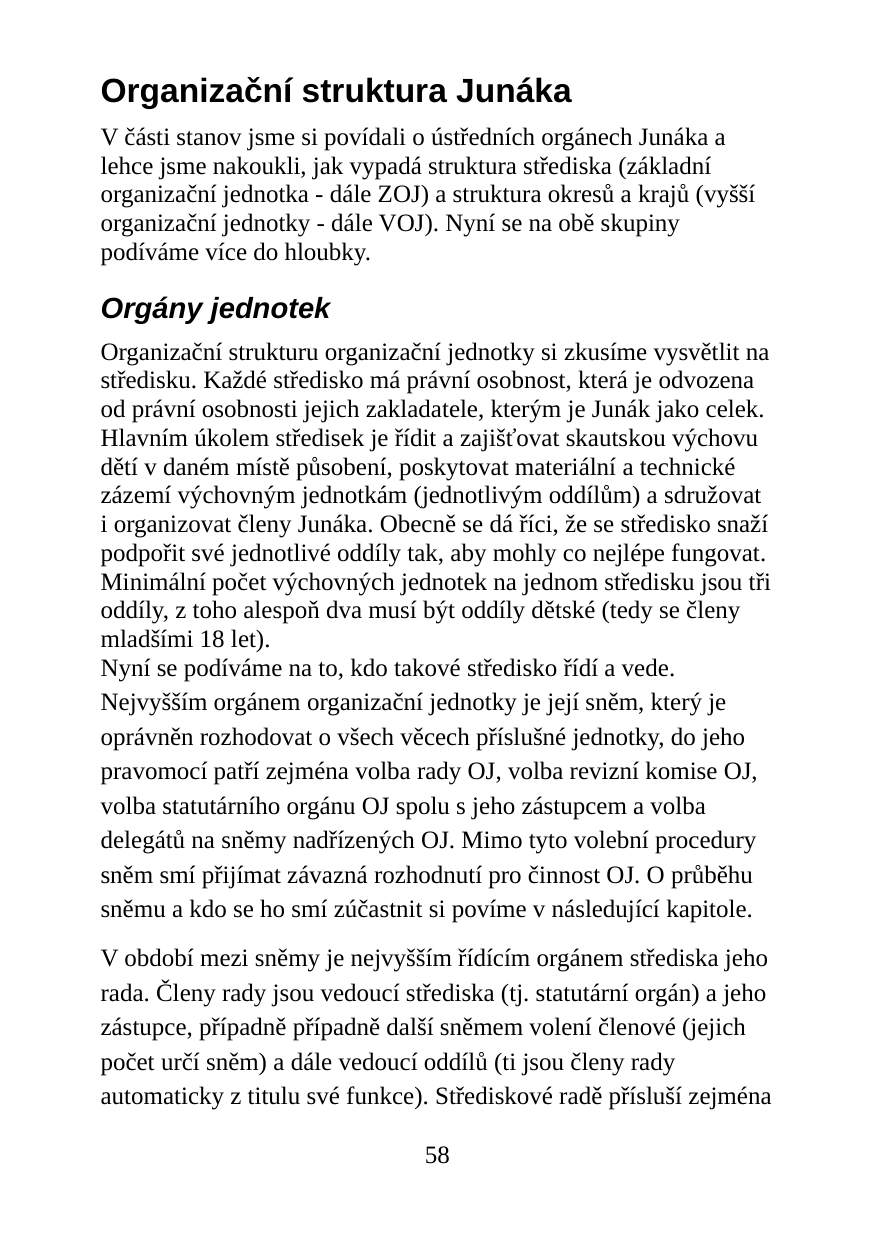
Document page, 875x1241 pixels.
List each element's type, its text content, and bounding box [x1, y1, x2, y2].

subtitle Organizační struktura Junáka [100, 71, 774, 109]
text V období mezi sněmy je nejvyšším řídícím orgánem střediska jeho rada. Členy rady jsou vedoucí střediska (tj. statutární orgán) a jeho zástupce, případně případně další sněmem volení členové (jejich počet určí sněm) a dále vedoucí oddílů (ti jsou členy rady automaticky z titulu své funkce). Střediskové radě přísluší zejména [100, 943, 774, 1110]
text Organizační strukturu organizační jednotky si zkusíme vysvětlit na středisku. Každé středisko má právní osobnost, která je odvozena od právní osobnosti jejich zakladatele, kterým je Junák jako celek. Hlavním úkolem středisek je řídit a zajišťovat skautskou výchovu dětí v daném místě působení, poskytovat materiální a technické zázemí výchovným jednotkám (jednotlivým oddílům) a sdružovat i organizovat členy Junáka. Obecně se dá říci, že se středisko snaží podpořit své jednotlivé oddíly tak, aby mohly co nejlépe fungovat. Minimální počet výchovných jednotek na jednom středisku jsou tři oddíly, z toho alespoň dva musí být oddíly dětské (tedy se členy mladšími 18 let). [100, 337, 774, 653]
text V části stanov jsme si povídali o ústředních orgánech Junáka a lehce jsme nakoukli, jak vypadá struktura střediska (základní organizační jednotka - dále ZOJ) a struktura okresů a krajů (vyšší organizační jednotky - dále VOJ). Nyní se na obě skupiny podíváme více do hloubky. [100, 122, 774, 266]
subtitle Orgány jednotek [100, 291, 774, 324]
text Nyní se podíváme na to, kdo takové středisko řídí a vede. Nejvyšším orgánem organizační jednotky je její sněm, který je oprávněn rozhodovat o všech věcech příslušné jednotky, do jeho pravomocí patří zejména volba rady OJ, volba revizní komise OJ, volba statutárního orgánu OJ spolu s jeho zástupcem a volba delegátů na sněmy nadřízených OJ. Mimo tyto volební procedury sněm smí přijímat závazná rozhodnutí pro činnost OJ. O průběhu sněmu a kdo se ho smí zúčastnit si povíme v následující kapitole. [100, 653, 774, 923]
